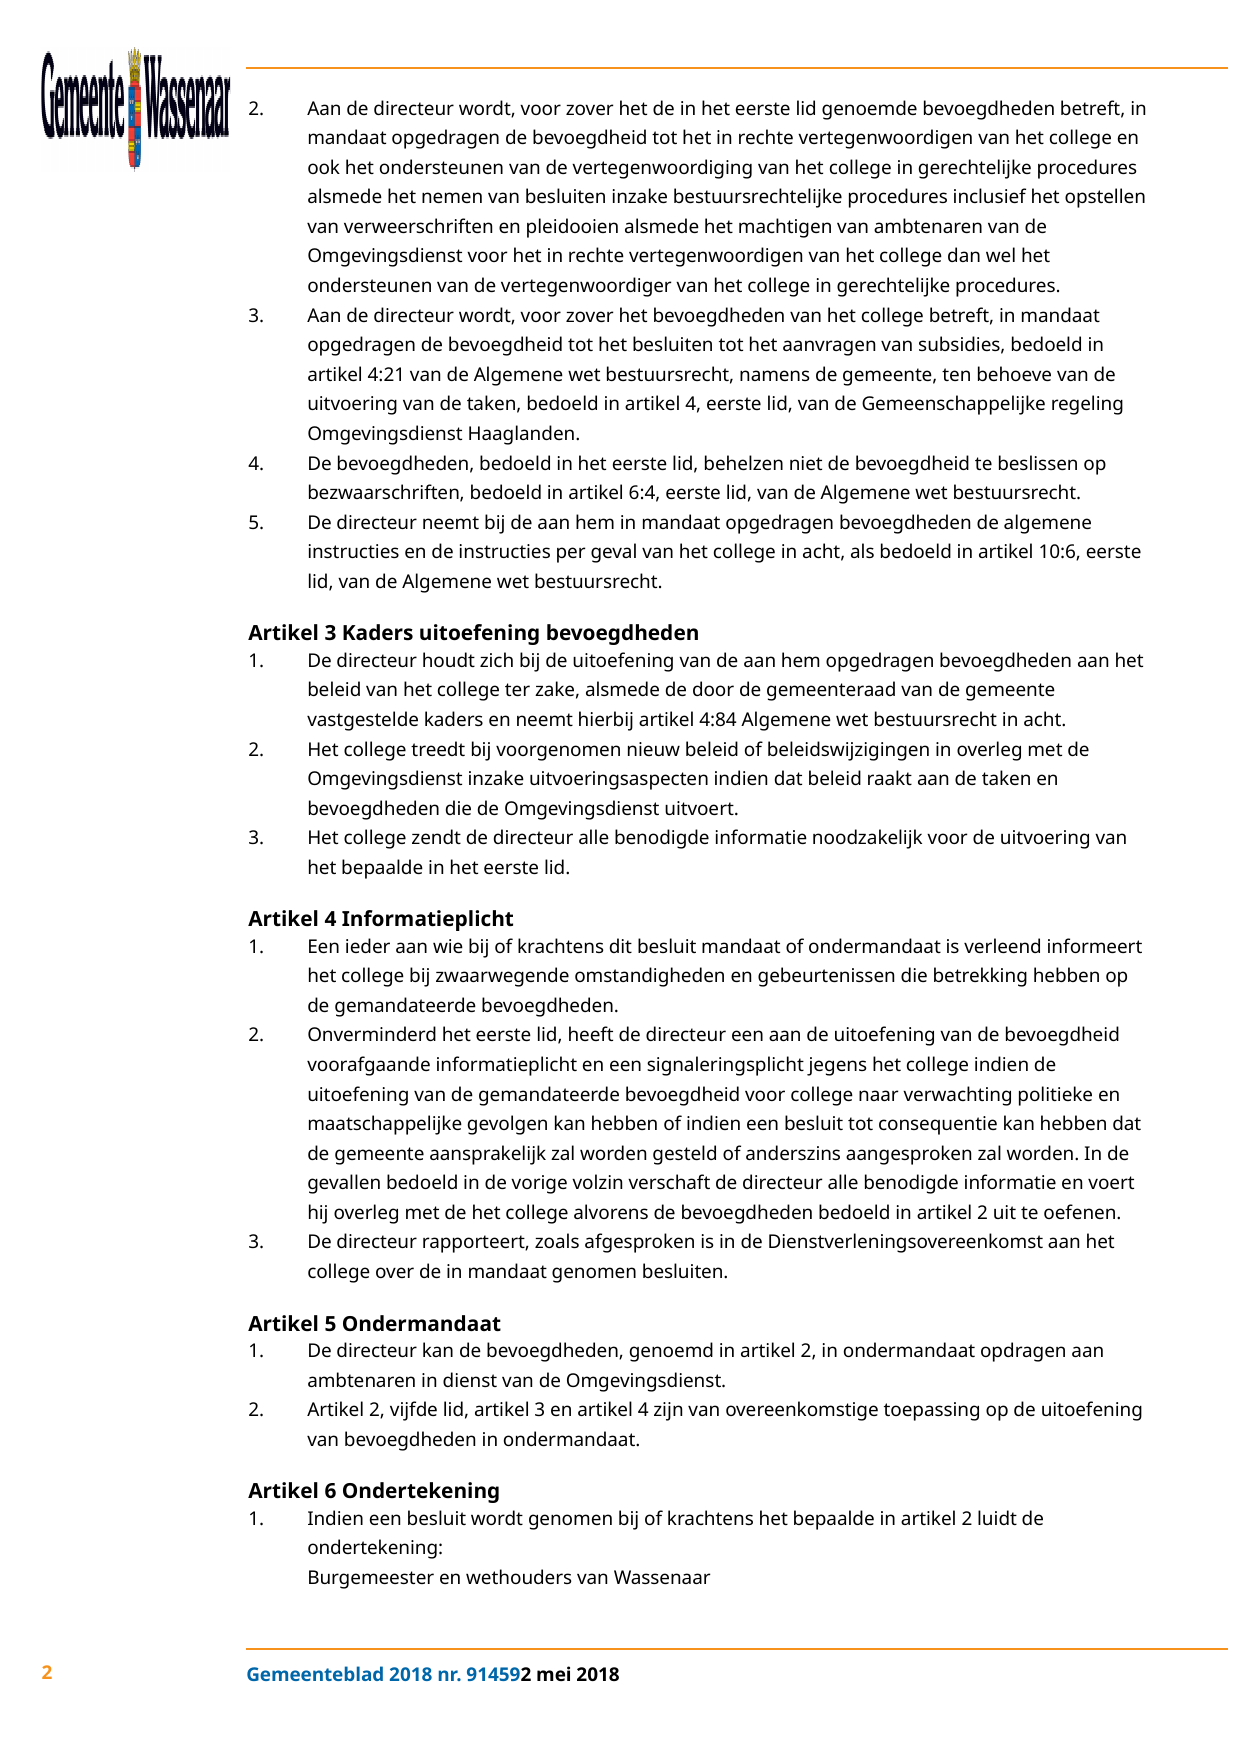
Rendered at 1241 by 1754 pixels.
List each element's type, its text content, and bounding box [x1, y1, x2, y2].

list Aan de directeur wordt, voor zover het de in het eerste lid genoemde bevoegdheden betreft, in mandaat opgedragen de bevoegdheid tot het in rechte vertegenwoordigen van het college en ook het ondersteunen van de vertegenwoordiging van het college in gerechtelijke procedures alsmede het nemen van besluiten inzake bestuursrechtelijke procedures inclusief het opstellen van verweerschriften en pleidooien alsmede het machtigen van ambtenaren van de Omgevingsdienst voor het in rechte vertegenwoordigen van het college dan wel het ondersteunen van de vertegenwoordiger van het college in gerechtelijke procedures. [248, 95, 1152, 298]
list De directeur rapporteert, zoals afgesproken is in de Dienstverleningsovereenkomst aan het college over de in mandaat genomen besluiten. [248, 1229, 1152, 1284]
list Aan de directeur wordt, voor zover het bevoegdheden van het college betreft, in mandaat opgedragen de bevoegdheid tot het besluiten tot het aanvragen van subsidies, bedoeld in artikel 4:21 van de Algemene wet bestuursrecht, namens de gemeente, ten behoeve van de uitvoering van de taken, bedoeld in artikel 4, eerste lid, van de Gemeenschappelijke regeling Omgevingsdienst Haaglanden. [248, 302, 1152, 446]
list Indien een besluit wordt genomen bij of krachtens het bepaalde in artikel 2 luidt de ondertekening: [248, 1505, 1152, 1560]
list De directeur houdt zich bij de uitoefening van de aan hem opgedragen bevoegdheden aan het beleid van het college ter zake, alsmede de door de gemeenteraad van de gemeente vastgestelde kaders en neemt hierbij artikel 4:84 Algemene wet bestuursrecht in acht. [248, 647, 1152, 732]
list De directeur kan de bevoegdheden, genoemd in artikel 2, in ondermandaat opdragen aan ambtenaren in dienst van de Omgevingsdienst. [248, 1337, 1152, 1392]
text Artikel 4 Informatieplicht [248, 904, 1152, 933]
picture [41, 47, 231, 172]
list De directeur neemt bij de aan hem in mandaat opgedragen bevoegdheden de algemene instructies en de instructies per geval van het college in acht, als bedoeld in artikel 10:6, eerste lid, van de Algemene wet bestuursrecht. [248, 509, 1152, 594]
list Het college zendt de directeur alle benodigde informatie noodzakelijk voor de uitvoering van het bepaalde in het eerste lid. [248, 824, 1152, 880]
list Een ieder aan wie bij of krachtens dit besluit mandaat of ondermandaat is verleend informeert het college bij zwaarwegende omstandigheden en gebeurtenissen die betrekking hebben op de gemandateerde bevoegdheden. [248, 933, 1152, 1018]
list Onverminderd het eerste lid, heeft de directeur een aan de uitoefening van de bevoegdheid voorafgaande informatieplicht en een signaleringsplicht jegens het college indien de uitoefening van de gemandateerde bevoegdheid voor college naar verwachting politieke en maatschappelijke gevolgen kan hebben of indien een besluit tot consequentie kan hebben dat de gemeente aansprakelijk zal worden gesteld of anderszins aangesproken zal worden. In de gevallen bedoeld in de vorige volzin verschaft de directeur alle benodigde informatie en voert hij overleg met de het college alvorens de bevoegdheden bedoeld in artikel 2 uit te oefenen. [248, 1022, 1152, 1225]
list Het college treedt bij voorgenomen nieuw beleid of beleidswijzigingen in overleg met de Omgevingsdienst inzake uitvoeringsaspecten indien dat beleid raakt aan de taken en bevoegdheden die de Omgevingsdienst uitvoert. [248, 736, 1152, 821]
text Artikel 5 Ondermandaat [248, 1309, 1152, 1337]
text Artikel 3 Kaders uitoefening bevoegdheden [248, 618, 1152, 647]
text Artikel 6 Ondertekening [248, 1476, 1152, 1505]
list De bevoegdheden, bedoeld in het eerste lid, behelzen niet de bevoegdheid te beslissen op bezwaarschriften, bedoeld in artikel 6:4, eerste lid, van de Algemene wet bestuursrecht. [248, 450, 1152, 505]
list Burgemeester en wethouders van Wassenaar [248, 1564, 1152, 1590]
list Artikel 2, vijfde lid, artikel 3 en artikel 4 zijn van overeenkomstige toepassing op de uitoefening van bevoegdheden in ondermandaat. [248, 1396, 1152, 1452]
